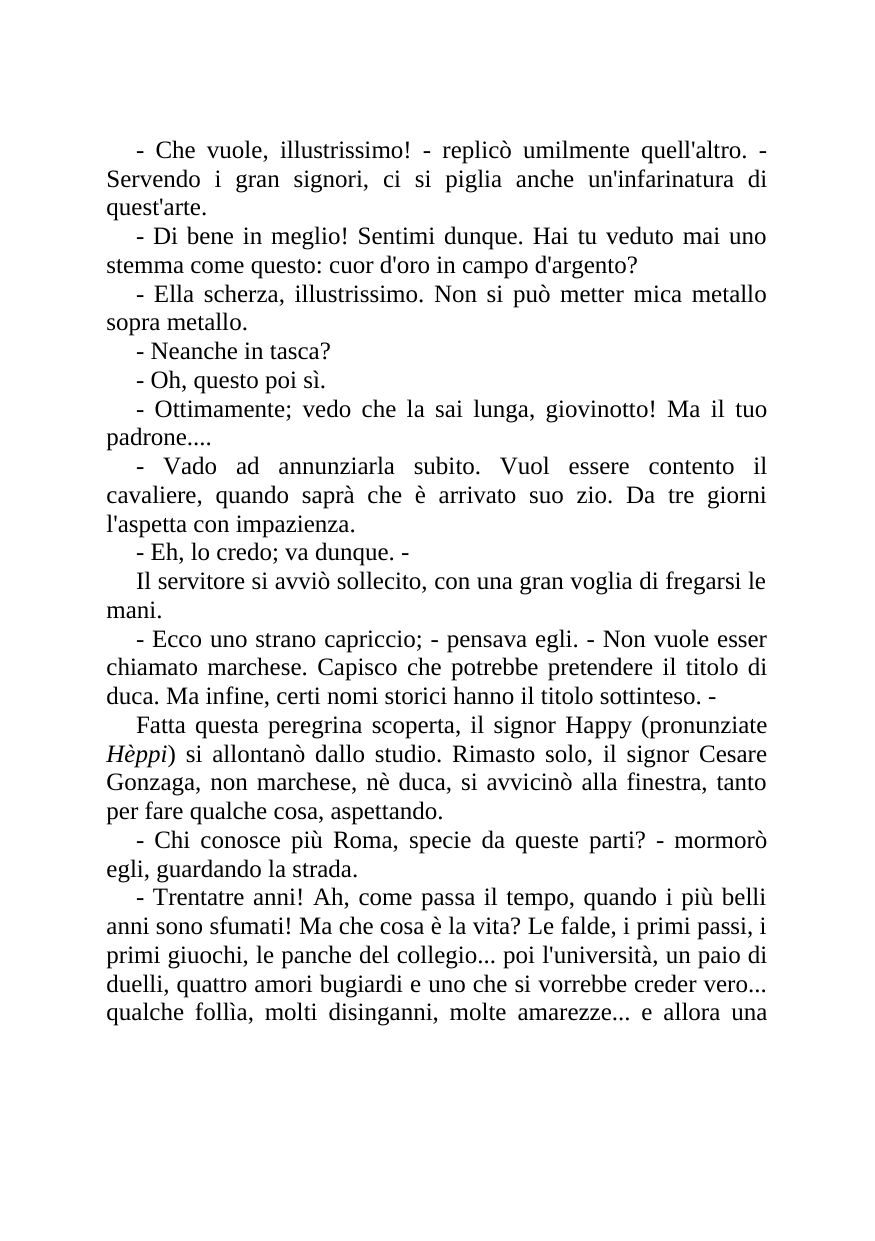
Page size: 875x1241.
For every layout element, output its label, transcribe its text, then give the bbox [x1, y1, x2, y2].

text - Ecco uno strano capriccio; - pensava egli. - Non vuole esser chiamato marchese. Capisco che potrebbe pretendere il titolo di duca. Ma infine, certi nomi storici hanno il titolo sottinteso. - [106, 624, 768, 710]
text - Chi conosce più Roma, specie da queste parti? - mormorò egli, guardando la strada. [106, 825, 768, 882]
text - Eh, lo credo; va dunque. - [106, 537, 768, 566]
text - Oh, questo poi sì. [106, 365, 768, 394]
text - Di bene in meglio! Sentimi dunque. Hai tu veduto mai uno stemma come questo: cuor d'oro in campo d'argento? [106, 221, 768, 279]
text - Neanche in tasca? [106, 336, 768, 365]
text - Ella scherza, illustrissimo. Non si può metter mica metallo sopra metallo. [106, 279, 768, 336]
text Fatta questa peregrina scoperta, il signor Happy (pronunziate Hèppi) si allontanò dallo studio. Rimasto solo, il signor Cesare Gonzaga, non marchese, nè duca, si avvicinò alla finestra, tanto per fare qualche cosa, aspettando. [106, 710, 768, 825]
text Il servitore si avviò sollecito, con una gran voglia di fregarsi le mani. [106, 566, 768, 624]
text - Ottimamente; vedo che la sai lunga, giovinotto! Ma il tuo padrone.... [106, 394, 768, 451]
text - Vado ad annunziarla subito. Vuol essere contento il cavaliere, quando saprà che è arrivato suo zio. Da tre giorni l'aspetta con impazienza. [106, 451, 768, 537]
text - Trentatre anni! Ah, come passa il tempo, quando i più belli anni sono sfumati! Ma che cosa è la vita? Le falde, i primi passi, i primi giuochi, le panche del collegio... poi l'università, un paio di duelli, quattro amori bugiardi e uno che si vorrebbe creder vero... qualche follìa, molti disinganni, molte amarezze... e allora una [106, 882, 768, 1026]
text - Che vuole, illustrissimo! - replicò umilmente quell'altro. - Servendo i gran signori, ci si piglia anche un'infarinatura di quest'arte. [106, 135, 768, 221]
